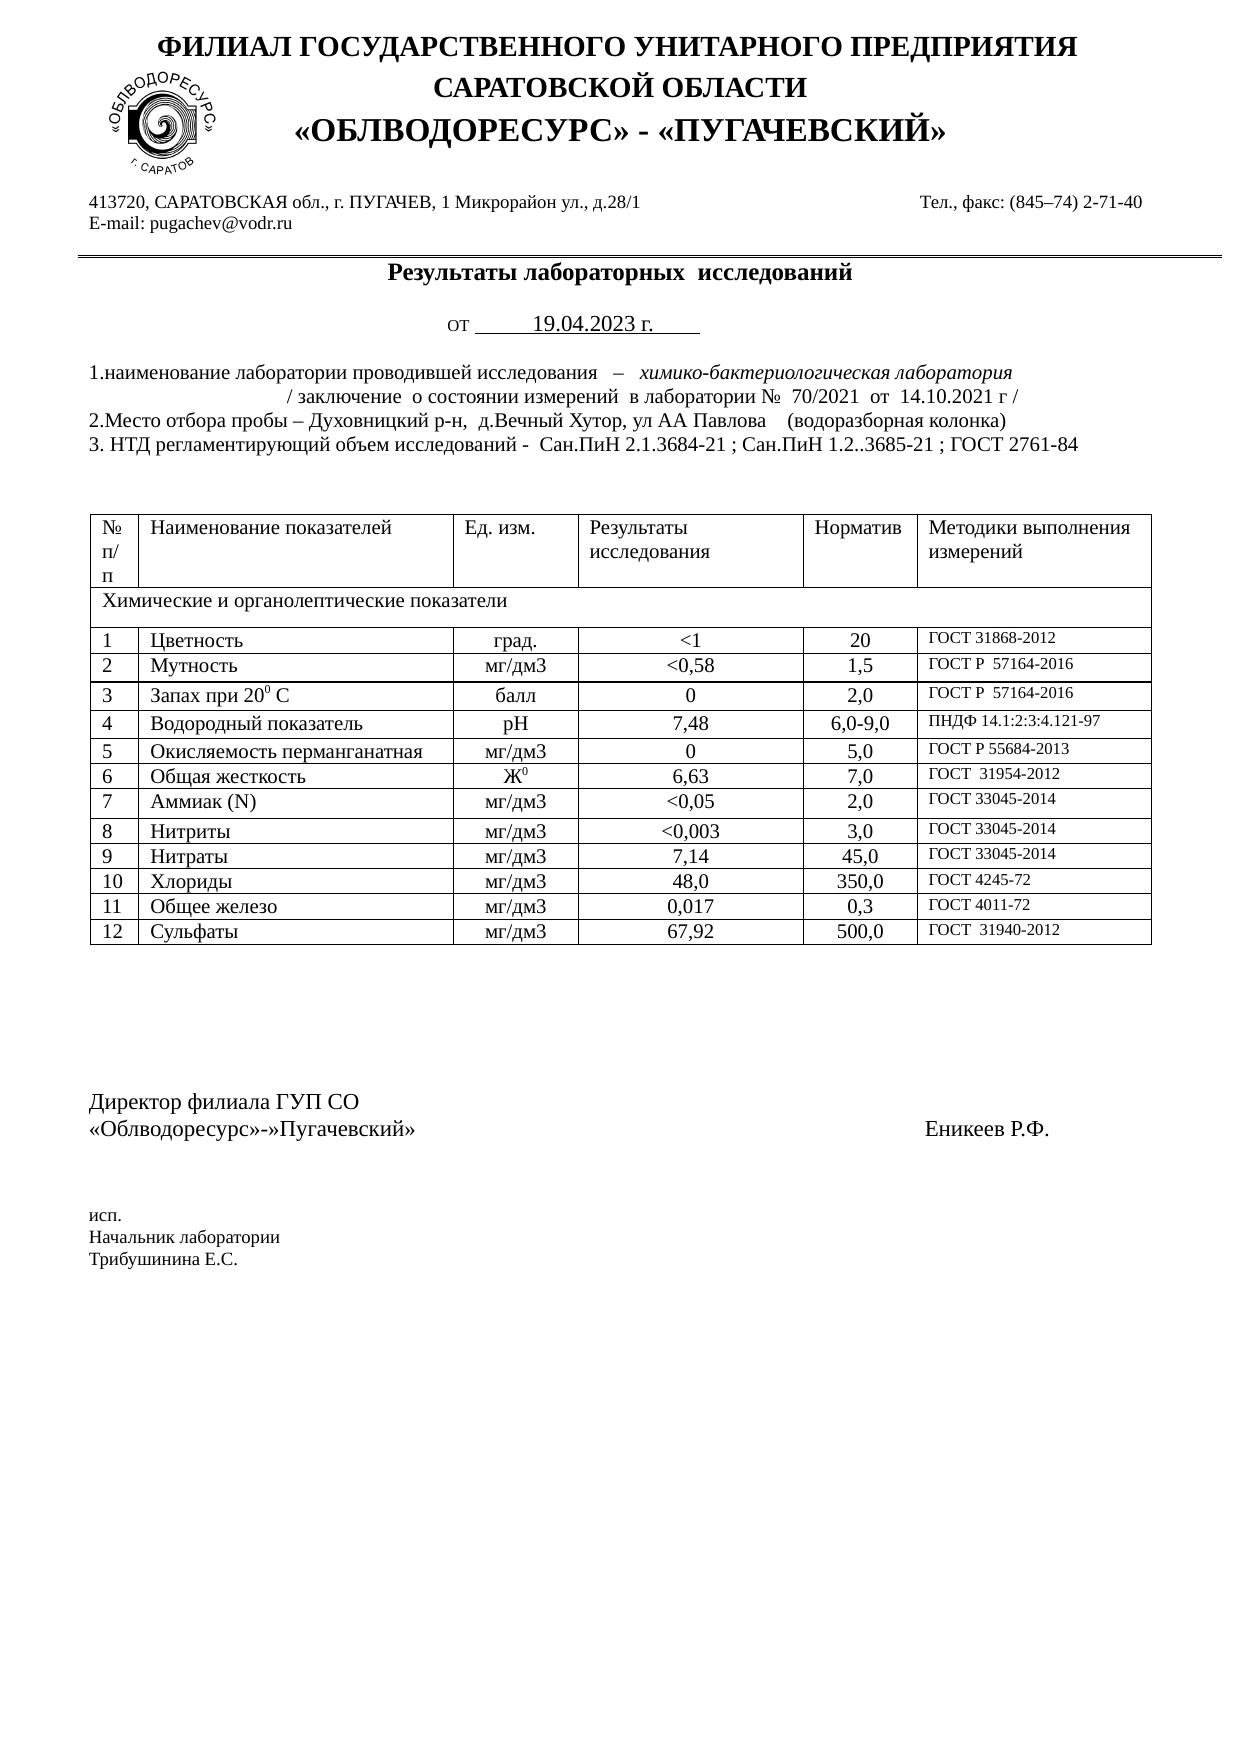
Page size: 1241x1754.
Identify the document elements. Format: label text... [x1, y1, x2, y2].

table_cell Тел., факс: (845–74) 2-71-40 [689, 191, 1222, 255]
text «Облводоресурс»-»Пугачевский» Еникеев Р.Ф. [89, 1115, 1151, 1141]
table_cell 7,48 [579, 711, 803, 738]
table_cell 500,0 [804, 920, 917, 943]
table_cell 350,0 [804, 869, 917, 893]
table_cell ГОСТ 33045-2014 [918, 819, 1151, 843]
table_cell 2,0 [804, 789, 917, 818]
table_header [78, 148, 405, 191]
table_cell <0,58 [579, 654, 803, 681]
table_cell Окисляемость перманганатная [139, 739, 453, 763]
table_cell мг/дм3 [454, 869, 578, 893]
table_header № п/п [91, 515, 138, 587]
table_cell ПНДФ 14.1:2:3:4.121-97 [918, 711, 1151, 738]
table_cell ГОСТ Р 57164-2016 [918, 654, 1151, 681]
table_cell 8 [91, 819, 138, 843]
table_cell мг/дм3 [454, 920, 578, 943]
table_cell Мутность [139, 654, 453, 681]
table_cell ГОСТ Р 57164-2016 [918, 683, 1151, 709]
table_cell 0,3 [804, 894, 917, 918]
table_cell ГОСТ 4011-72 [918, 894, 1151, 918]
table_header Методики выполнения измерений [918, 515, 1151, 587]
table_header [405, 148, 1222, 191]
table_cell 1 [91, 628, 138, 652]
text 2.Место отбора пробы – Духовницкий р-н, д.Вечный Хутор, ул АА Павлова (водоразборная колонка) [89, 408, 1151, 432]
table_cell ГОСТ 31954-2012 [918, 764, 1151, 788]
text Трибушинина Е.С. [89, 1247, 1151, 1269]
table_cell 48,0 [579, 869, 803, 893]
text / заключение о состоянии измерений в лаборатории № 70/2021 от 14.10.2021 г / [89, 384, 1151, 408]
text Начальник лаборатории [89, 1226, 1151, 1247]
table_cell мг/дм3 [454, 739, 578, 763]
table_cell мг/дм3 [454, 894, 578, 918]
table_cell <1 [579, 628, 803, 652]
table_cell 12 [91, 920, 138, 943]
table_cell 1,5 [804, 654, 917, 681]
table_cell 5 [91, 739, 138, 763]
table_cell балл [454, 683, 578, 709]
table_cell Ж0 [454, 764, 578, 788]
picture [108, 68, 217, 177]
table_cell 7,0 [804, 764, 917, 788]
table_cell Общая жесткость [139, 764, 453, 788]
table_cell <0,003 [579, 819, 803, 843]
table_cell ГОСТ 31868-2012 [918, 628, 1151, 652]
table_header Норматив [804, 515, 917, 587]
table_cell ГОСТ 33045-2014 [918, 844, 1151, 868]
text Результаты лабораторных исследований [89, 258, 1151, 286]
table_cell 0 [579, 683, 803, 709]
table_header Наименование показателей [139, 515, 453, 587]
table_cell 2,0 [804, 683, 917, 709]
table_cell Водородный показатель [139, 711, 453, 738]
table_cell Сульфаты [139, 920, 453, 943]
text ОТ 19.04.2023 г. [89, 310, 1151, 336]
table_cell рН [454, 711, 578, 738]
table_cell Нитриты [139, 819, 453, 843]
table_cell 11 [91, 894, 138, 918]
text [89, 70, 107, 103]
table_cell Химические и органолептические показатели [91, 588, 1151, 627]
table_cell 6,63 [579, 764, 803, 788]
table_cell <0,05 [579, 789, 803, 818]
text исп. [89, 1204, 1151, 1226]
table_cell 3 [91, 683, 138, 709]
table_cell ГОСТ 31940-2012 [918, 920, 1151, 943]
table_cell 9 [91, 844, 138, 868]
table_cell 6,0-9,0 [804, 711, 917, 738]
table_cell Запах при 200 С [139, 683, 453, 709]
table_cell ГОСТ Р 55684-2013 [918, 739, 1151, 763]
text 3. НТД регламентирующий объем исследований - Сан.ПиН 2.1.3684-21 ; Сан.ПиН 1.2..3685-21 ; ГОСТ 2761-84 [89, 432, 1151, 456]
table_cell 5,0 [804, 739, 917, 763]
table_cell град. [454, 628, 578, 652]
table_cell Нитраты [139, 844, 453, 868]
table_cell 67,92 [579, 920, 803, 943]
text «облводоРЕСУРС» - «ПУГАЧЕВСКИЙ» [218, 110, 1151, 148]
text Директор филиала ГУП СО [89, 1088, 1151, 1115]
table_header Ед. изм. [454, 515, 578, 587]
table_cell мг/дм3 [454, 819, 578, 843]
table_cell 6 [91, 764, 138, 788]
table_cell 2 [91, 654, 138, 681]
table_cell мг/дм3 [454, 789, 578, 818]
text САРАТОВСКОЙ ОБЛАСТИ [218, 70, 1151, 103]
table_cell 7,14 [579, 844, 803, 868]
text ФИЛИАЛ ГОСУДАРСТВЕННОГО УНИТАРНОГО ПРЕДПРИЯТИЯ [89, 29, 1151, 63]
table_cell Общее железо [139, 894, 453, 918]
table_header Результаты исследования [579, 515, 803, 587]
table_cell 0,017 [579, 894, 803, 918]
table_cell ГОСТ 4245-72 [918, 869, 1151, 893]
table_cell 10 [91, 869, 138, 893]
table_cell ГОСТ 33045-2014 [918, 789, 1151, 818]
table_cell 0 [579, 739, 803, 763]
table_cell Цветность [139, 628, 453, 652]
table_cell 3,0 [804, 819, 917, 843]
table_cell мг/дм3 [454, 654, 578, 681]
table_cell 45,0 [804, 844, 917, 868]
text [89, 110, 107, 148]
table_cell Аммиак (N) [139, 789, 453, 818]
table_cell 413720, САРАТОВСКАЯ обл., г. ПУГАЧЕВ, 1 Микрорайон ул., д.28/1 E-mail: pugachev@vodr.ru [78, 191, 689, 255]
table_cell Хлориды [139, 869, 453, 893]
table_cell мг/дм3 [454, 844, 578, 868]
table_cell 20 [804, 628, 917, 652]
table_cell 7 [91, 789, 138, 818]
table_cell 4 [91, 711, 138, 738]
text 1.наименование лаборатории проводившей исследования – химико-бактериологическая лаборатория [89, 360, 1151, 384]
